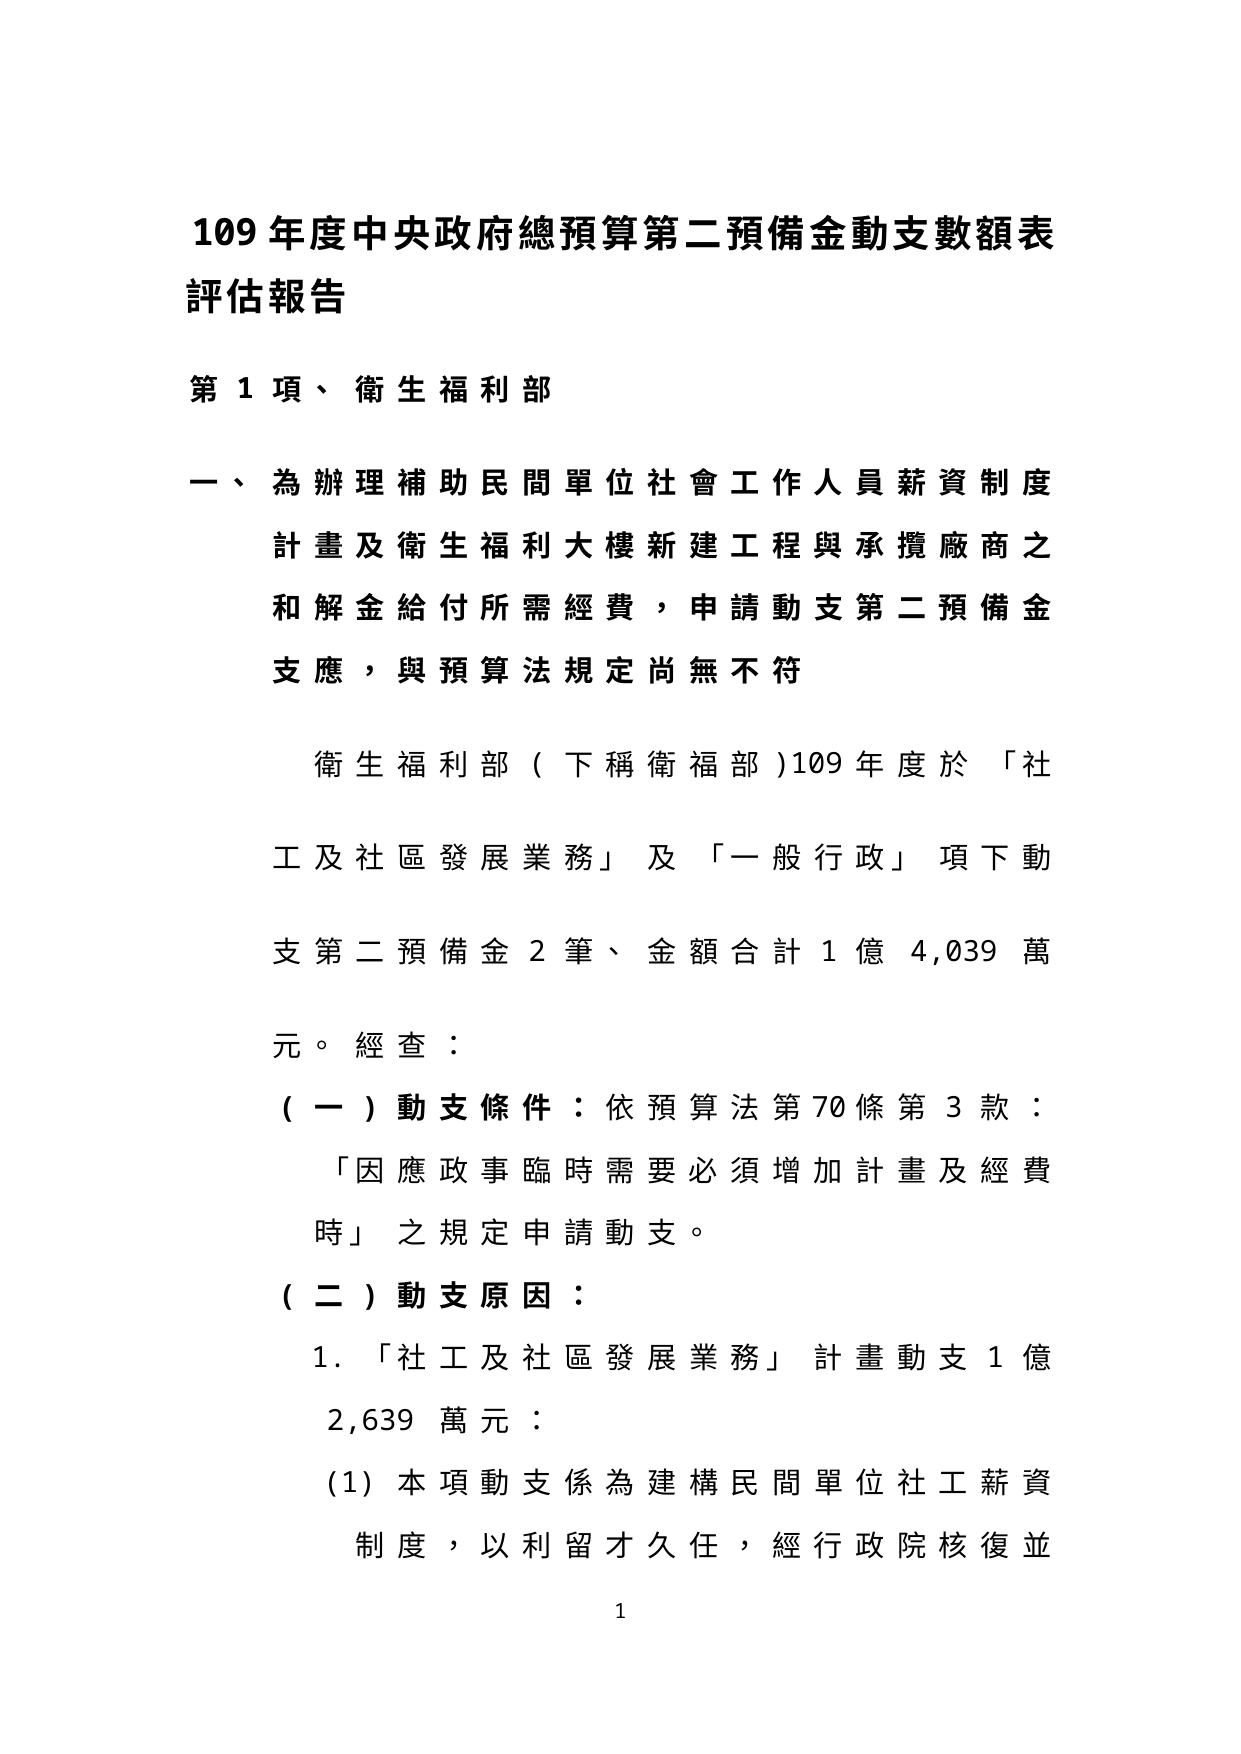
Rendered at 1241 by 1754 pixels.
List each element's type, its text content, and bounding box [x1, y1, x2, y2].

text (一)動支條件：依預算法第70條第3款：「因應政事臨時需要必須增加計畫及經費時」之規定申請動支。 [242, 1064, 1058, 1252]
text 衛生福利部(下稱衛福部)109年度於「社工及社區發展業務」及「一般行政」項下動支第二預備金2筆、金額合計1億4,039萬元。經查： [242, 689, 1058, 1064]
text 第1項、衛生福利部 [183, 314, 1058, 439]
text 一、為辦理補助民間單位社會工作人員薪資制度計畫及衛生福利大樓新建工程與承攬廠商之和解金給付所需經費，申請動支第二預備金支應，與預算法規定尚無不符 [183, 439, 1058, 689]
text 109年度中央政府總預算第二預備金動支數額表評估報告 [183, 189, 1058, 314]
text (二)動支原因： [242, 1252, 1058, 1314]
text 1.「社工及社區發展業務」計畫動支1億2,639萬元： [271, 1314, 1058, 1439]
text (1)本項動支係為建構民間單位社工薪資制度，以利留才久任，經行政院核復並 [271, 1439, 1058, 1564]
